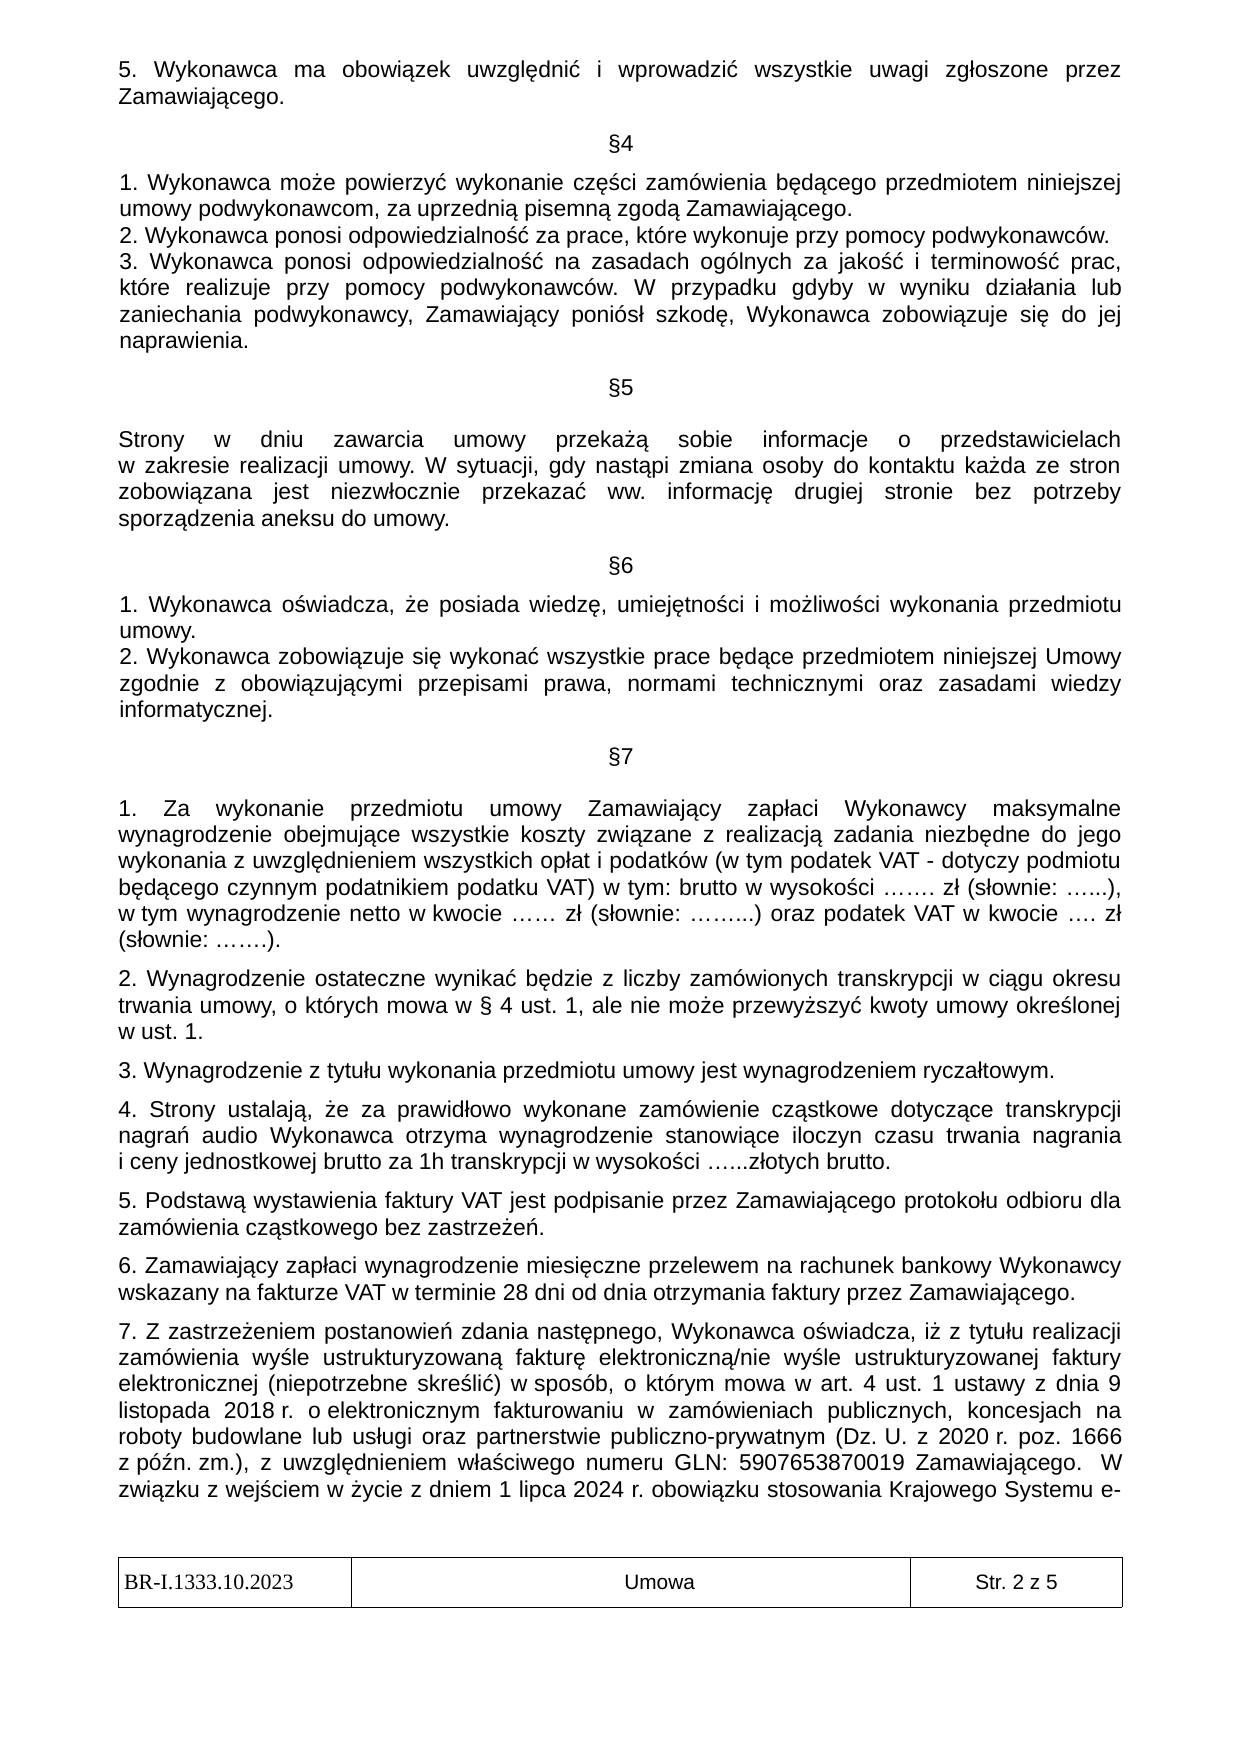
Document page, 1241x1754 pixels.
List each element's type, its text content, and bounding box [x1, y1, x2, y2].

list 3. Wykonawca ponosi odpowiedzialność na zasadach ogólnych za jakość i terminowość prac, które realizuje przy pomocy podwykonawców. W przypadku gdyby w wyniku działania lub zaniechania podwykonawcy, Zamawiający poniósł szkodę, Wykonawca zobowiązuje się do jej naprawienia. [118, 248, 1122, 353]
list 2. Wykonawca zobowiązuje się wykonać wszystkie prace będące przedmiotem niniejszej Umowy zgodnie z obowiązującymi przepisami prawa, normami technicznymi oraz zasadami wiedzy informatycznej. [118, 643, 1122, 722]
text 7. Z zastrzeżeniem postanowień zdania następnego, Wykonawca oświadcza, iż z tytułu realizacji zamówienia wyśle ustrukturyzowaną fakturę elektroniczną/nie wyśle ustrukturyzowanej faktury elektronicznej (niepotrzebne skreślić) w sposób, o którym mowa w art. 4 ust. 1 ustawy z dnia 9 listopada 2018 r. o elektronicznym fakturowaniu w zamówieniach publicznych, koncesjach na roboty budowlane lub usługi oraz partnerstwie publiczno-prywatnym (Dz. U. z 2020 r. poz. 1666 z późn. zm.), z uwzględnieniem właściwego numeru GLN: 5907653870019 Zamawiającego. W związku z wejściem w życie z dniem 1 lipca 2024 r. obowiązku stosowania Krajowego Systemu e- [118, 1318, 1122, 1502]
text Strony w dniu zawarcia umowy przekażą sobie informacje o przedstawicielach w zakresie realizacji umowy. W sytuacji, gdy nastąpi zmiana osoby do kontaktu każda ze stron zobowiązana jest niezwłocznie przekazać ww. informację drugiej stronie bez potrzeby sporządzenia aneksu do umowy. [118, 426, 1122, 531]
text 5. Wykonawca ma obowiązek uwzględnić i wprowadzić wszystkie uwagi zgłoszone przez Zamawiającego. [118, 56, 1122, 109]
text 2. Wynagrodzenie ostateczne wynikać będzie z liczby zamówionych transkrypcji w ciągu okresu trwania umowy, o których mowa w § 4 ust. 1, ale nie może przewyższyć kwoty umowy określonej w ust. 1. [118, 965, 1122, 1044]
list 1. Wykonawca może powierzyć wykonanie części zamówienia będącego przedmiotem niniejszej umowy podwykonawcom, za uprzednią pisemną zgodą Zamawiającego. [118, 169, 1122, 222]
list 1. Wykonawca oświadcza, że posiada wiedzę, umiejętności i możliwości wykonania przedmiotu umowy. [118, 591, 1122, 643]
text 3. Wynagrodzenie z tytułu wykonania przedmiotu umowy jest wynagrodzeniem ryczałtowym. [118, 1057, 1122, 1083]
text 5. Podstawą wystawienia faktury VAT jest podpisanie przez Zamawiającego protokołu odbioru dla zamówienia cząstkowego bez zastrzeżeń. [118, 1187, 1122, 1240]
text 4. Strony ustalają, że za prawidłowo wykonane zamówienie cząstkowe dotyczące transkrypcji nagrań audio Wykonawca otrzyma wynagrodzenie stanowiące iloczyn czasu trwania nagrania i ceny jednostkowej brutto za 1h transkrypcji w wysokości …...złotych brutto. [118, 1096, 1122, 1175]
text 6. Zamawiający zapłaci wynagrodzenie miesięczne przelewem na rachunek bankowy Wykonawcy wskazany na fakturze VAT w terminie 28 dni od dnia otrzymania faktury przez Zamawiającego. [118, 1252, 1122, 1305]
list 2. Wykonawca ponosi odpowiedzialność za prace, które wykonuje przy pomocy podwykonawców. [118, 222, 1122, 248]
